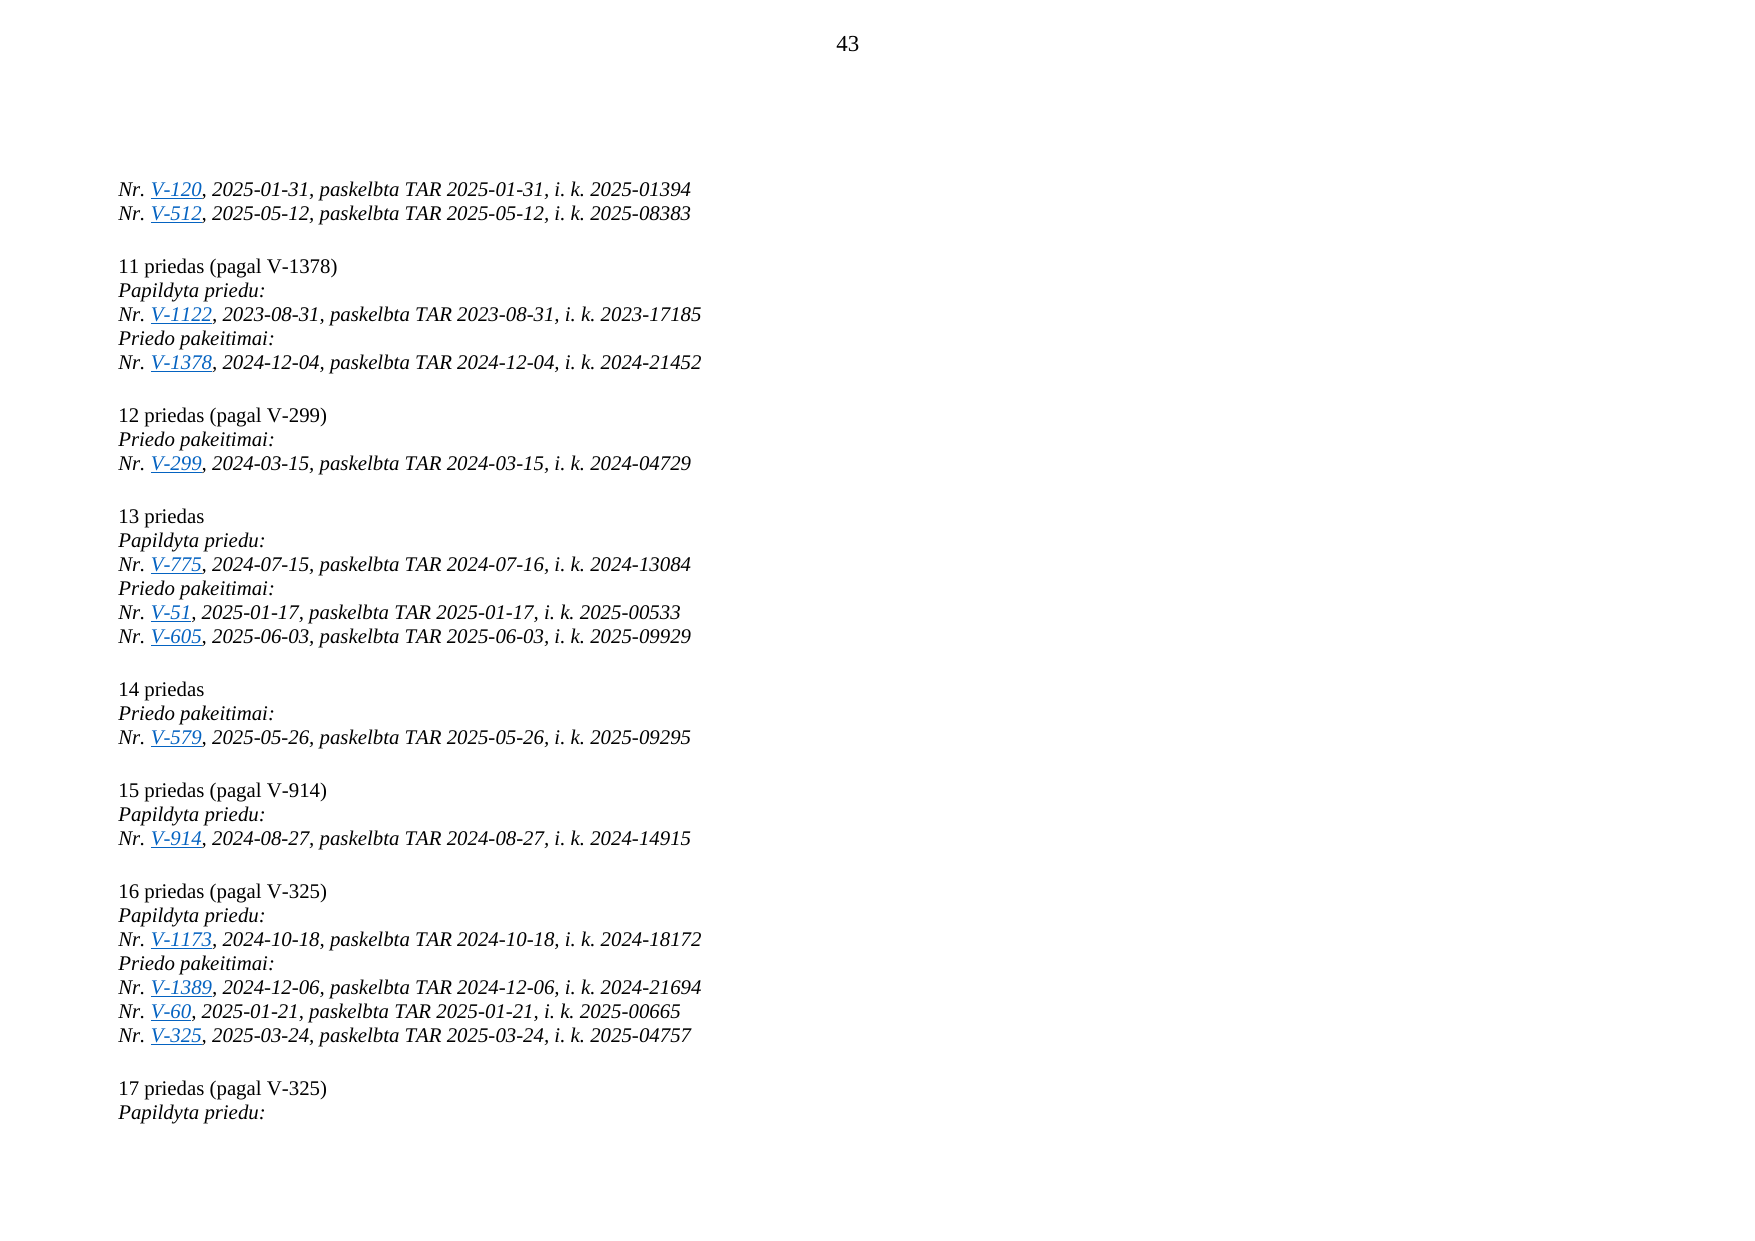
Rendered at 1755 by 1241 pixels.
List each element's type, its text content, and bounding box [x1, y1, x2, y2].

text Nr. V-1173, 2024-10-18, paskelbta TAR 2024-10-18, i. k. 2024-18172 [118, 927, 1577, 951]
text Nr. V-1122, 2023-08-31, paskelbta TAR 2023-08-31, i. k. 2023-17185 [118, 302, 1577, 326]
text Papildyta priedu: [118, 528, 1577, 552]
text 11 priedas (pagal V-1378) [118, 254, 1577, 278]
text Nr. V-1378, 2024-12-04, paskelbta TAR 2024-12-04, i. k. 2024-21452 [118, 350, 1577, 374]
text Priedo pakeitimai: [118, 576, 1577, 600]
text Nr. V-512, 2025-05-12, paskelbta TAR 2025-05-12, i. k. 2025-08383 [118, 201, 1577, 225]
text Papildyta priedu: [118, 802, 1577, 826]
text Nr. V-51, 2025-01-17, paskelbta TAR 2025-01-17, i. k. 2025-00533 [118, 600, 1577, 624]
text Papildyta priedu: [118, 278, 1577, 302]
text Nr. V-1389, 2024-12-06, paskelbta TAR 2024-12-06, i. k. 2024-21694 [118, 975, 1577, 999]
text Nr. V-120, 2025-01-31, paskelbta TAR 2025-01-31, i. k. 2025-01394 [118, 177, 1577, 201]
text Papildyta priedu: [118, 903, 1577, 927]
text 16 priedas (pagal V-325) [118, 879, 1577, 903]
text 12 priedas (pagal V-299) [118, 403, 1577, 427]
text Nr. V-914, 2024-08-27, paskelbta TAR 2024-08-27, i. k. 2024-14915 [118, 826, 1577, 850]
text Nr. V-325, 2025-03-24, paskelbta TAR 2025-03-24, i. k. 2025-04757 [118, 1023, 1577, 1047]
text Nr. V-299, 2024-03-15, paskelbta TAR 2024-03-15, i. k. 2024-04729 [118, 451, 1577, 475]
text Priedo pakeitimai: [118, 326, 1577, 350]
text Nr. V-60, 2025-01-21, paskelbta TAR 2025-01-21, i. k. 2025-00665 [118, 999, 1577, 1023]
text Nr. V-605, 2025-06-03, paskelbta TAR 2025-06-03, i. k. 2025-09929 [118, 624, 1577, 648]
text Nr. V-579, 2025-05-26, paskelbta TAR 2025-05-26, i. k. 2025-09295 [118, 725, 1577, 749]
text 15 priedas (pagal V-914) [118, 778, 1577, 802]
text 17 priedas (pagal V-325) [118, 1076, 1577, 1100]
text Priedo pakeitimai: [118, 427, 1577, 451]
text 13 priedas [118, 504, 1577, 528]
text Priedo pakeitimai: [118, 951, 1577, 975]
text 14 priedas [118, 677, 1577, 701]
text Priedo pakeitimai: [118, 701, 1577, 725]
text Nr. V-775, 2024-07-15, paskelbta TAR 2024-07-16, i. k. 2024-13084 [118, 552, 1577, 576]
text Papildyta priedu: [118, 1100, 1577, 1124]
